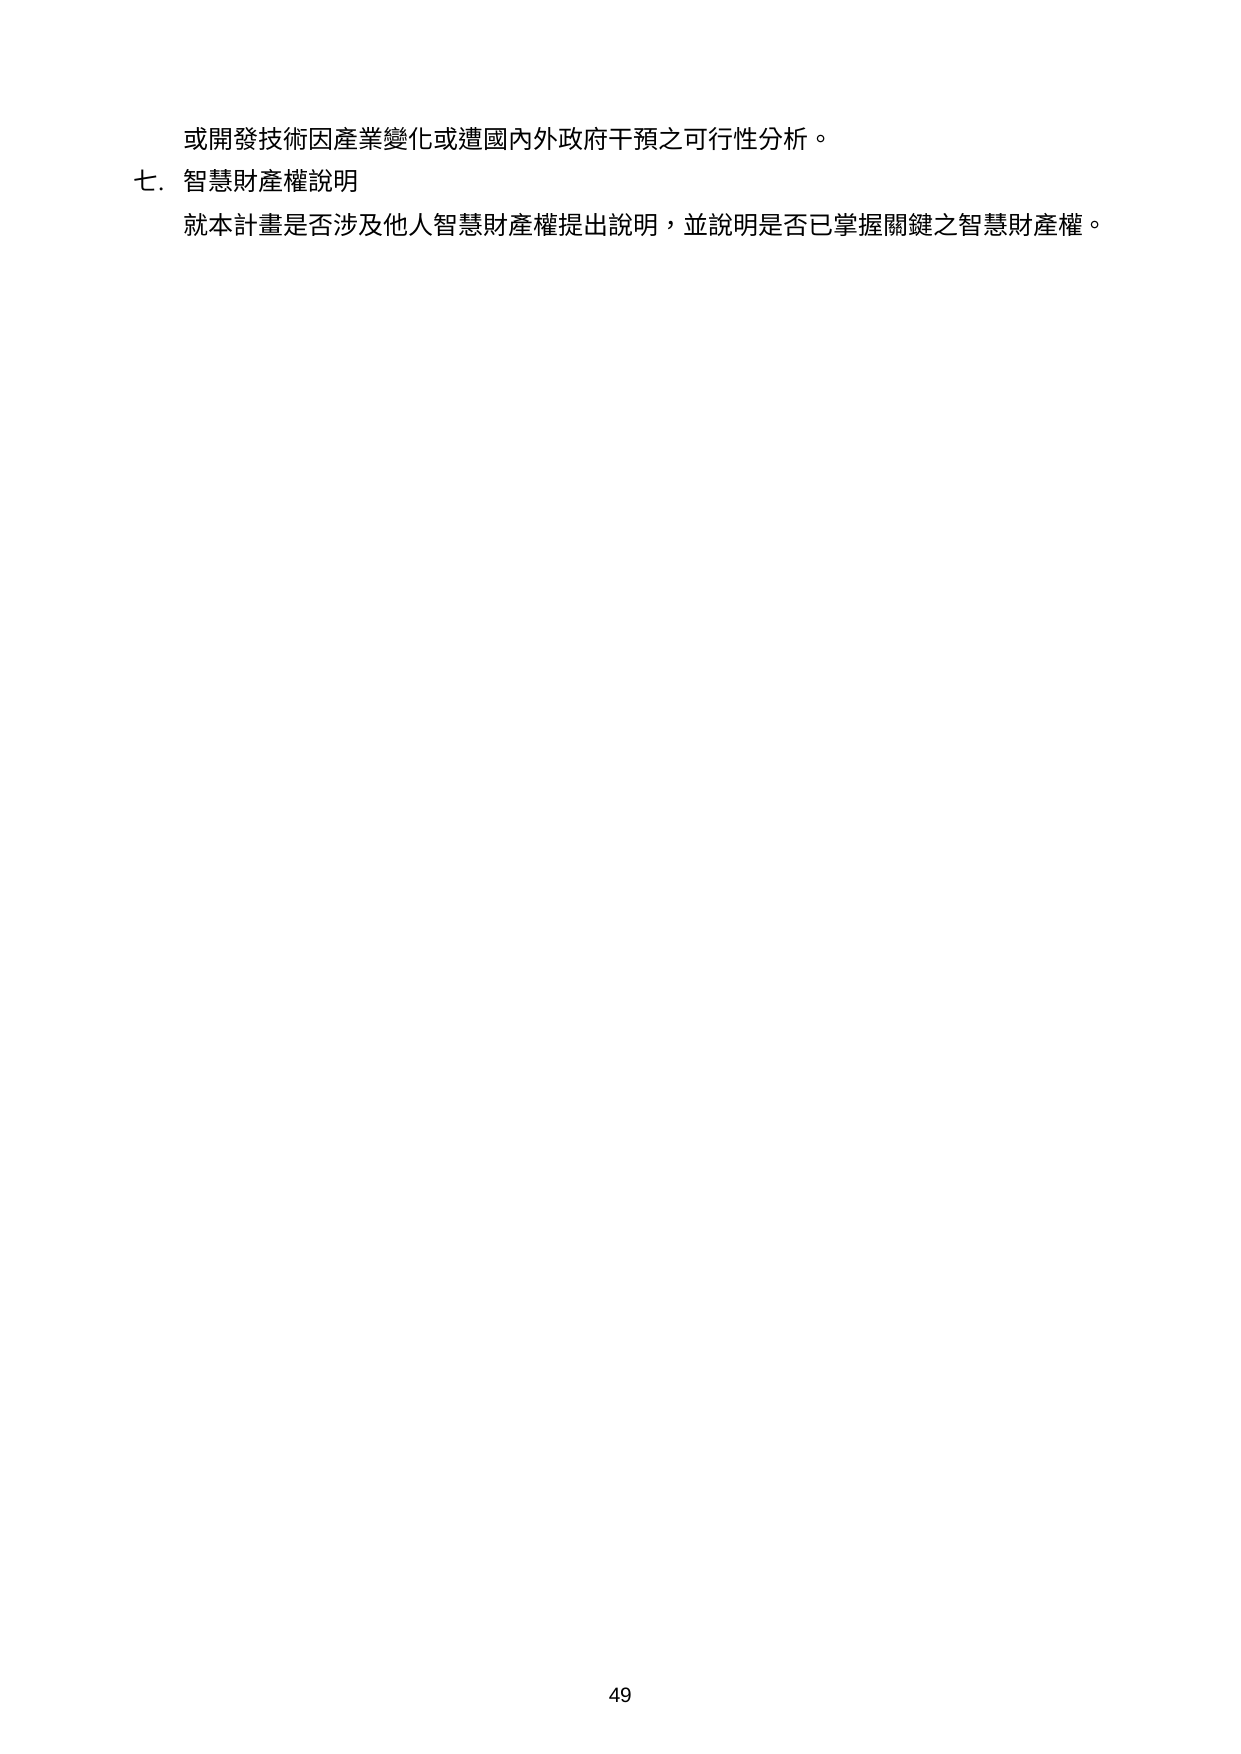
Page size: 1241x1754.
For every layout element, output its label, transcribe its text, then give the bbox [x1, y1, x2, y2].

text 就本計畫是否涉及他人智慧財產權提出說明，並說明是否已掌握關鍵之智慧財產權。 [183, 204, 1107, 242]
list 智慧財產權說明 [133, 162, 1107, 198]
text 請就整體計畫技術/產品進行風險評估與因應對策，並就可能替代開發技術提出說明，或開發技術因產業變化或遭國內外政府干預之可行性分析。 [183, 118, 1107, 156]
